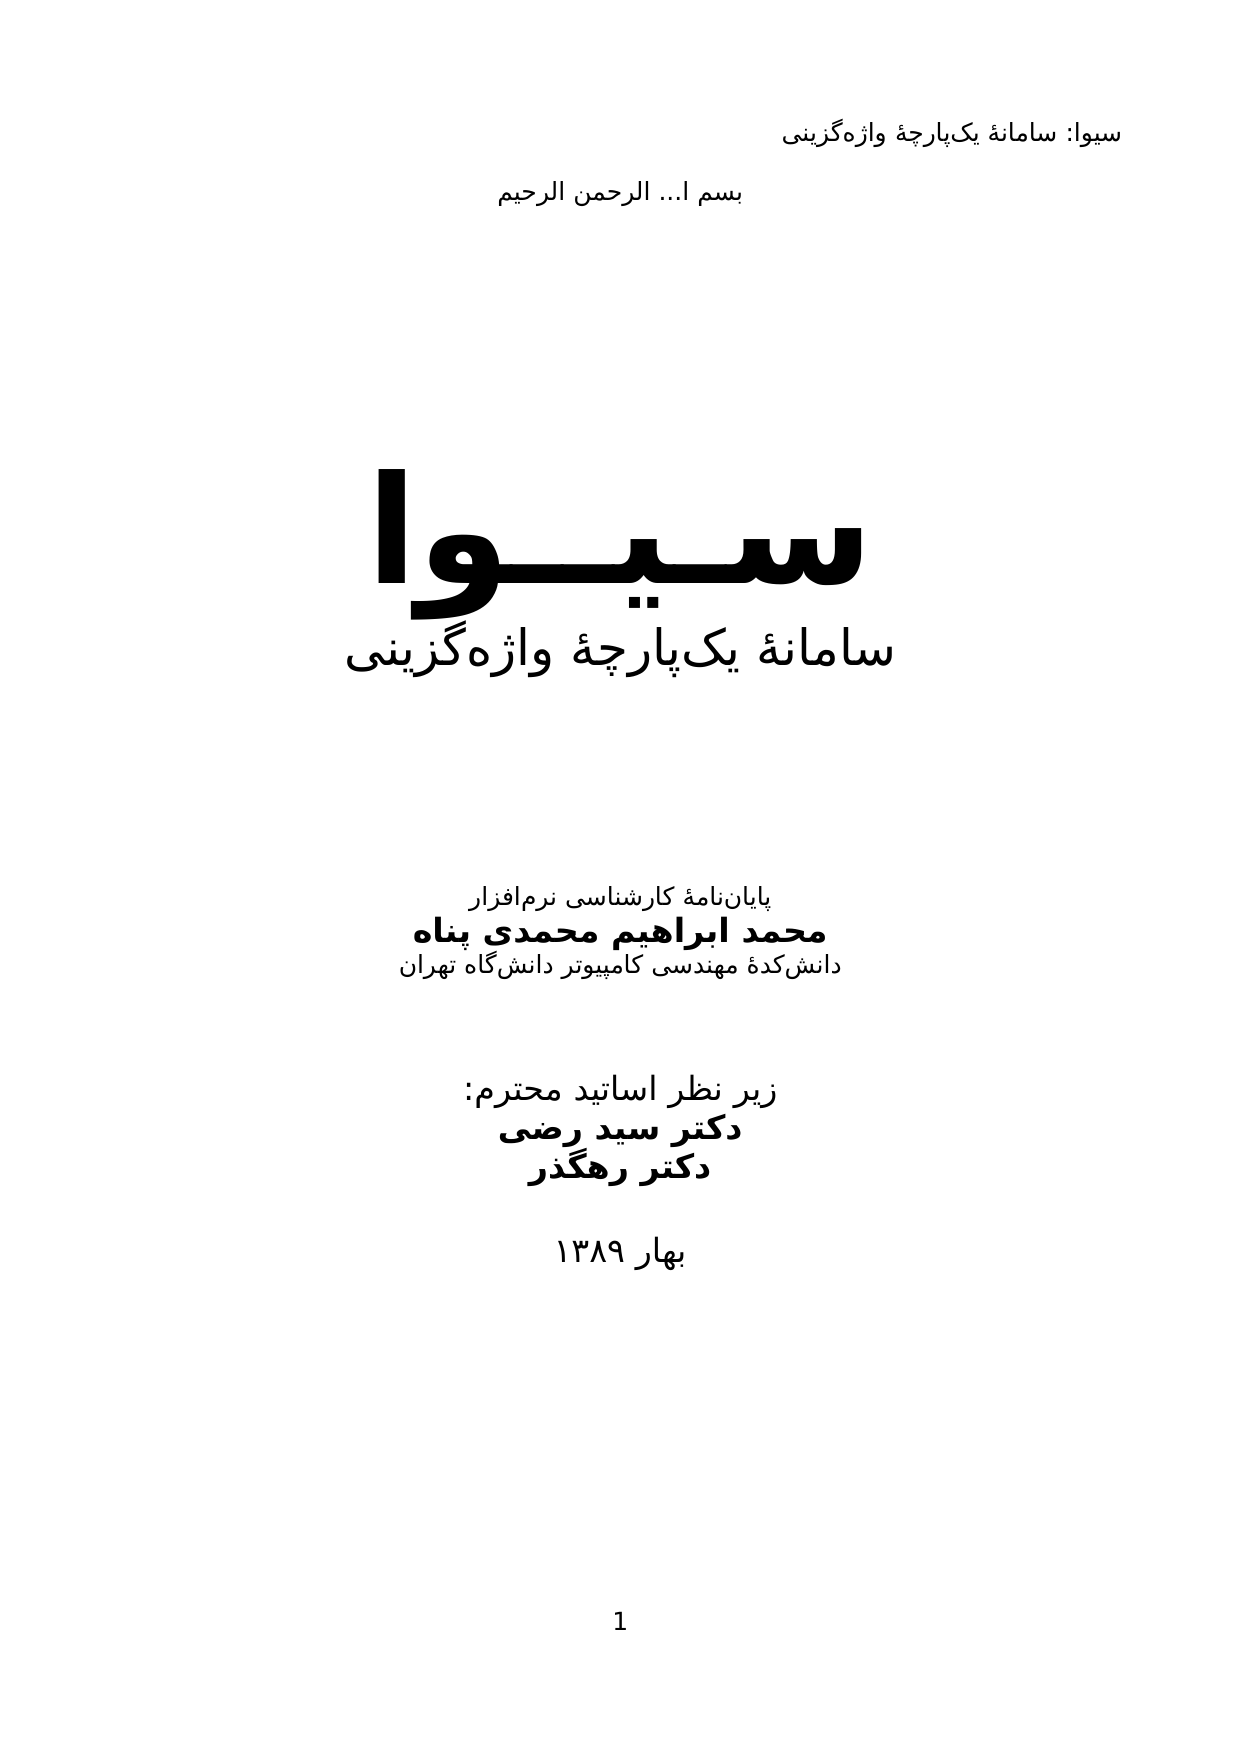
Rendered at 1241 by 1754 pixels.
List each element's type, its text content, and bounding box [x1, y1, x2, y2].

text پایان‌نامهٔ کارشناسی نرم‌افزار [118, 882, 1122, 911]
text سـیــوا [118, 445, 1122, 619]
text سامانهٔ یک‌پارچهٔ واژه‌گزینی [118, 619, 1122, 677]
text بهار ۱۳۸۹ [118, 1232, 1122, 1271]
text محمد ابراهیم محمدی پناه [118, 911, 1122, 950]
text دانش‌کدهٔ مهندسی کامپیوتر دانش‌گاه تهران [118, 950, 1122, 979]
text زیر نظر اساتید محترم: [118, 1070, 1122, 1109]
text بسم ا... الرحمن الرحیم [118, 177, 1122, 206]
text دکتر سید رضی [118, 1109, 1122, 1148]
text دکتر رهگذر [118, 1148, 1122, 1186]
